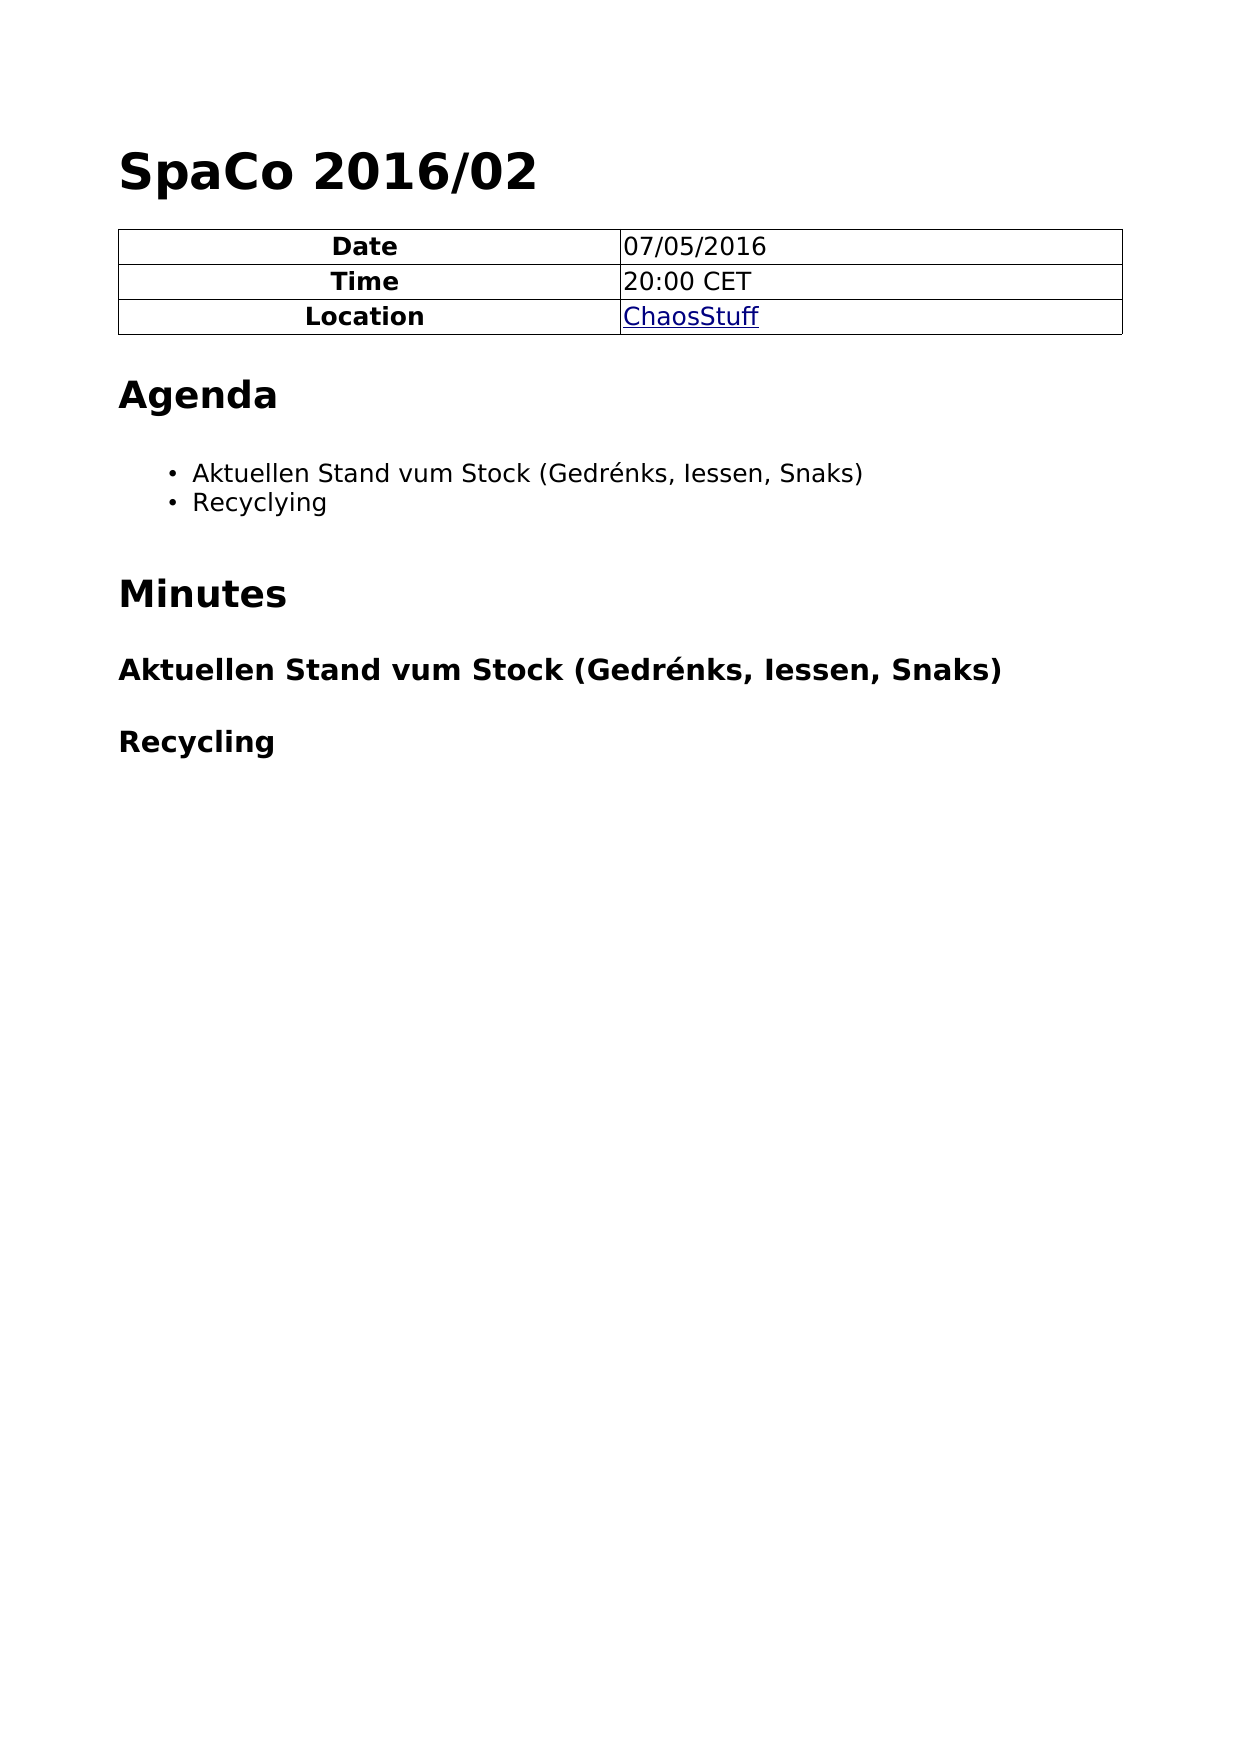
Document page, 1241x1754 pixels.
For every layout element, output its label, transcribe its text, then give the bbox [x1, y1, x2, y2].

table_cell Time [119, 265, 620, 299]
subtitle Recycling [118, 725, 1122, 759]
table_cell 20:00 CET [621, 265, 1122, 299]
table_cell ChaosStuff [621, 300, 1122, 334]
table_header Date [119, 230, 620, 264]
list Recyclying [177, 489, 1122, 518]
subtitle Aktuellen Stand vum Stock (Gedrénks, Iessen, Snaks) [118, 653, 1122, 687]
subtitle SpaCo 2016/02 [118, 143, 1122, 201]
table_header 07/05/2016 [621, 230, 1122, 264]
list Aktuellen Stand vum Stock (Gedrénks, Iessen, Snaks) [177, 459, 1122, 489]
subtitle Minutes [118, 572, 1122, 616]
table_cell Location [119, 300, 620, 334]
subtitle Agenda [118, 374, 1122, 417]
